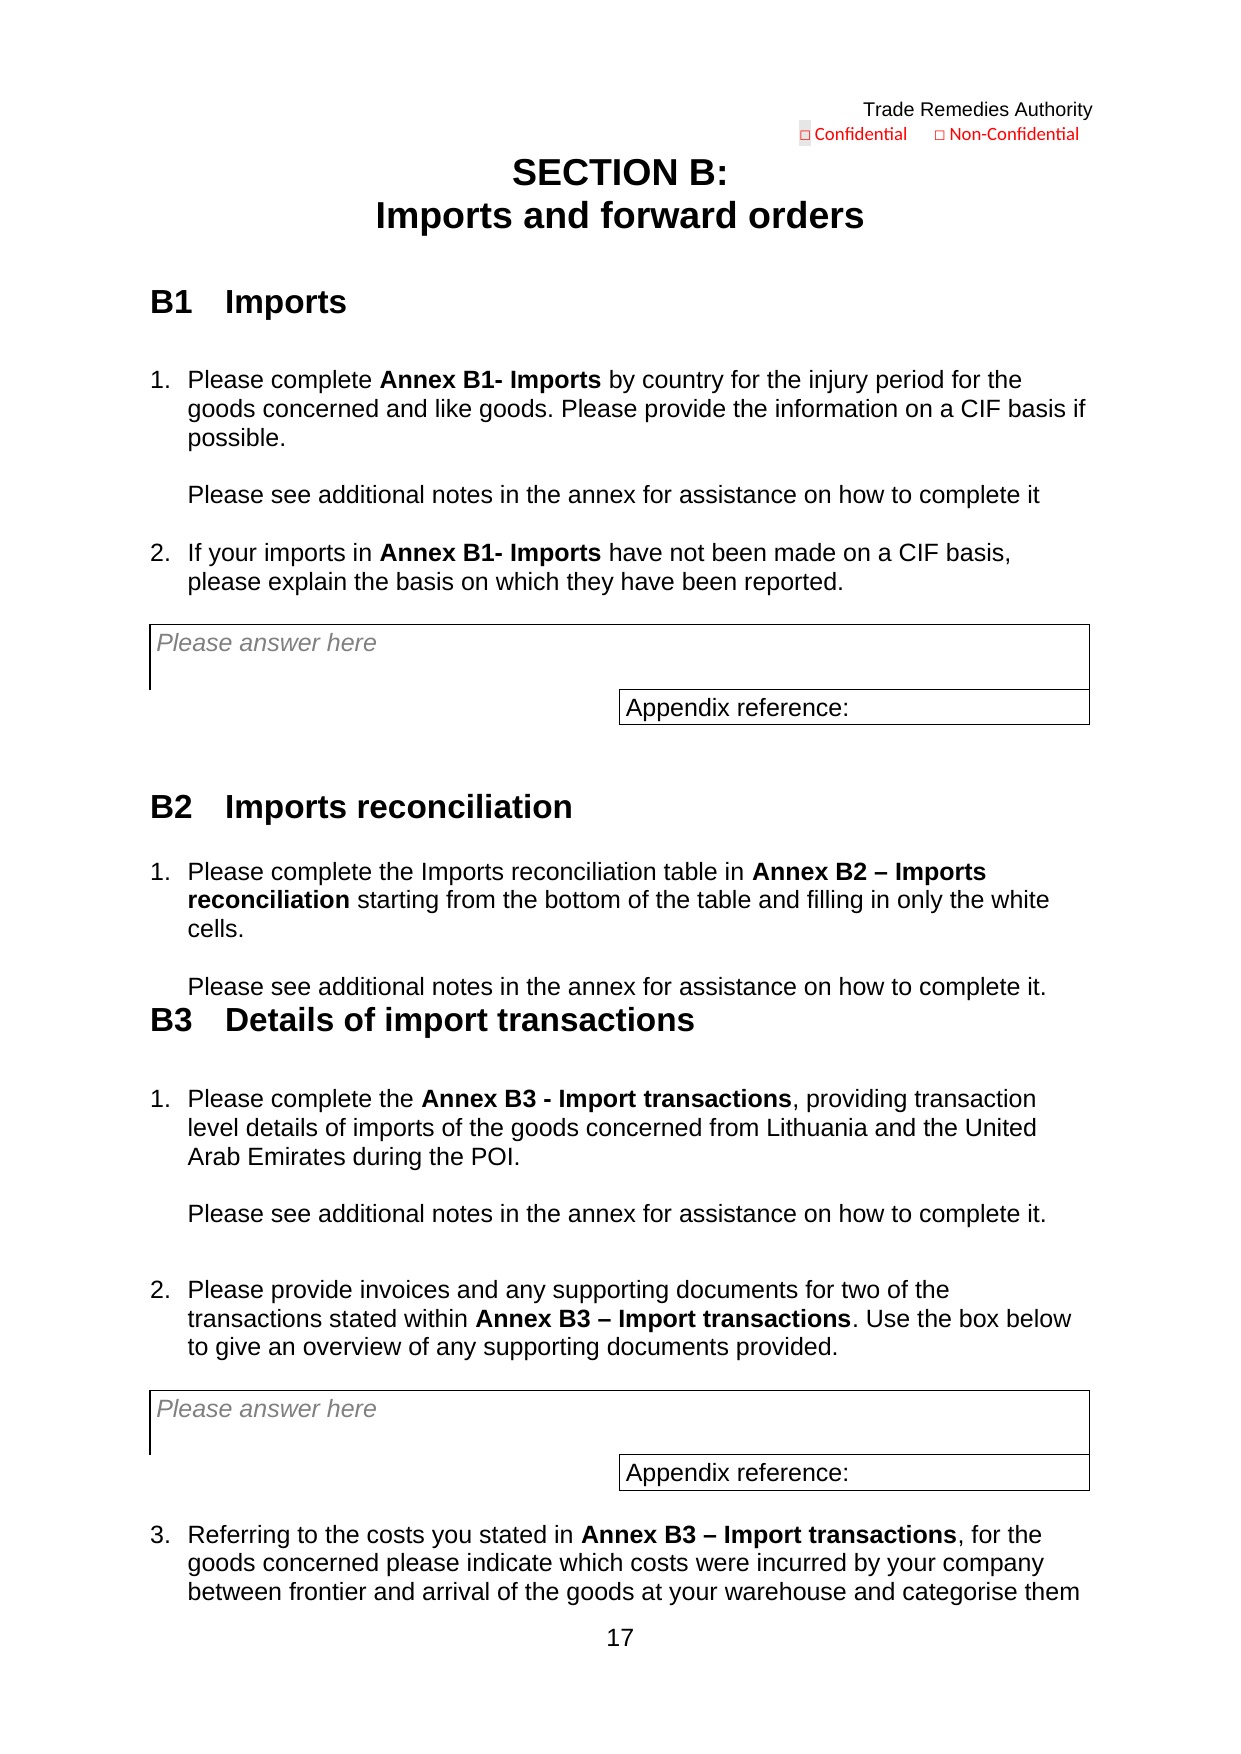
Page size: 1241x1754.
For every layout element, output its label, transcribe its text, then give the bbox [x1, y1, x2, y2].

text Please see additional notes in the annex for assistance on how to complete it [150, 481, 1090, 509]
table_cell Appendix reference: [620, 1455, 1089, 1490]
list Please complete Annex B1- Imports by country for the injury period for the goods concerned and like goods. Please provide the information on a CIF basis if possible. [150, 366, 1090, 452]
subtitle B3 Details of import transactions [150, 1000, 1090, 1039]
table_header Please answer here [151, 1391, 1089, 1454]
list Please complete the Imports reconciliation table in Annex B2 – Imports reconciliation starting from the bottom of the table and filling in only the white cells. [150, 856, 1090, 943]
subtitle B1 Imports [150, 282, 1090, 320]
subtitle SECTION B: Imports and forward orders [150, 150, 1090, 236]
table_header Please answer here [151, 625, 1089, 689]
list Please complete the Annex B3 - Import transactions, providing transaction level details of imports of the goods concerned from Lithuania and the United Arab Emirates during the POI. [150, 1084, 1090, 1170]
list Referring to the costs you stated in Annex B3 – Import transactions, for the goods concerned please indicate which costs were incurred by your company between frontier and arrival of the goods at your warehouse and categorise them [150, 1520, 1090, 1606]
table_cell Appendix reference: [620, 690, 1089, 724]
list Please provide invoices and any supporting documents for two of the transactions stated within Annex B3 – Import transactions. Use the box below to give an overview of any supporting documents provided. [150, 1275, 1090, 1361]
list If your imports in Annex B1- Imports have not been made on a CIF basis, please explain the basis on which they have been reported. [150, 538, 1090, 596]
subtitle B2 Imports reconciliation [150, 787, 1090, 825]
text Please see additional notes in the annex for assistance on how to complete it. [150, 971, 1090, 1000]
table_cell [150, 1455, 619, 1490]
table_cell [150, 690, 619, 724]
list Please see additional notes in the annex for assistance on how to complete it. [187, 1199, 1090, 1228]
